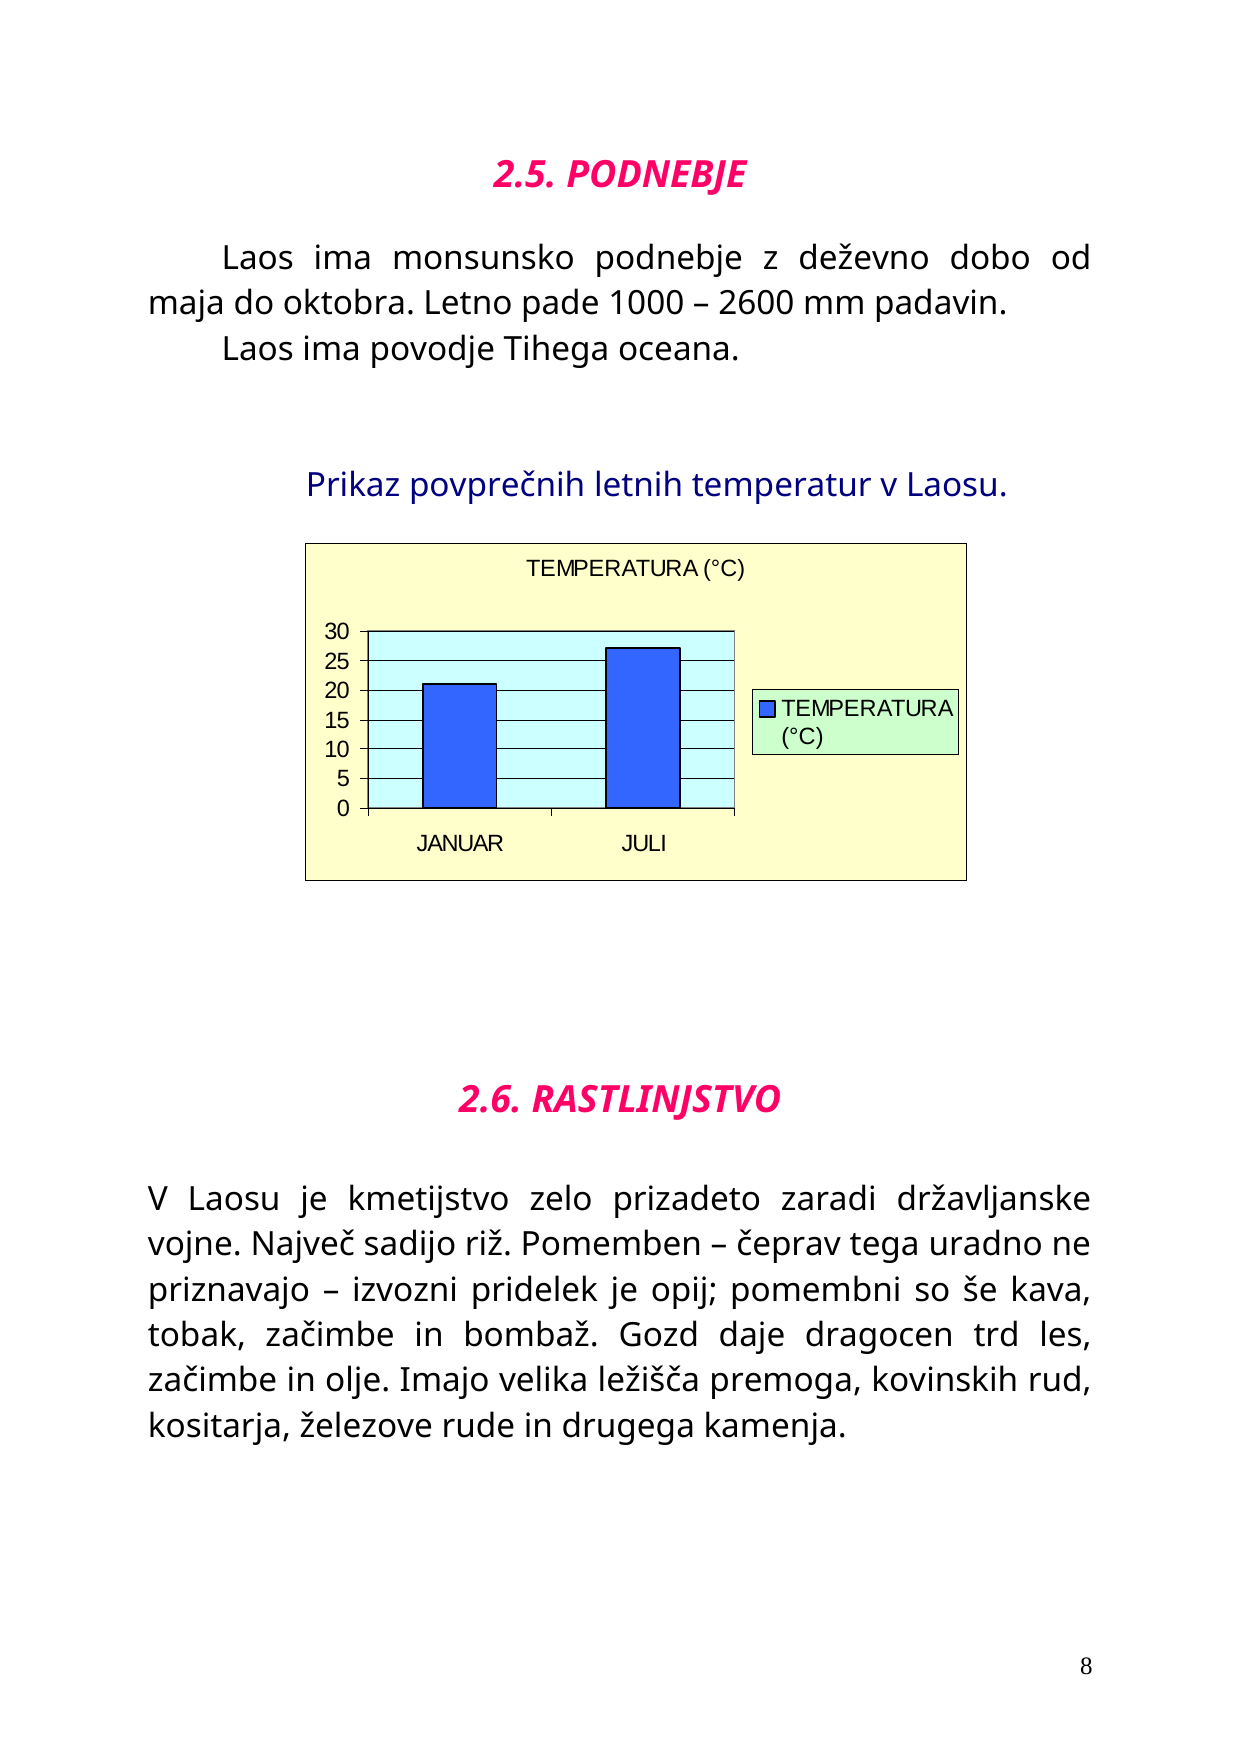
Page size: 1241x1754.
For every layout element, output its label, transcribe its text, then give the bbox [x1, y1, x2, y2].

text V Laosu je kmetijstvo zelo prizadeto zaradi državljanske vojne. Največ sadijo riž. Pomemben – čeprav tega uradno ne priznavajo – izvozni pridelek je opij; pomembni so še kava, tobak, začimbe in bombaž. Gozd daje dragocen trd les, začimbe in olje. Imajo velika ležišča premoga, kovinskih rud, kositarja, železove rude in drugega kamenja. [148, 1174, 1092, 1447]
text Laos ima monsunsko podnebje z deževno dobo od maja do oktobra. Letno pade 1000 – 2600 mm padavin. [148, 234, 1092, 324]
text Laos ima povodje Tihega oceana. [148, 324, 1092, 370]
subtitle 2.6. RASTLINJSTVO [148, 1072, 1092, 1123]
text Prikaz povprečnih letnih temperatur v Laosu. [148, 461, 1092, 506]
subtitle 2.5. PODNEBJE [148, 148, 1092, 199]
